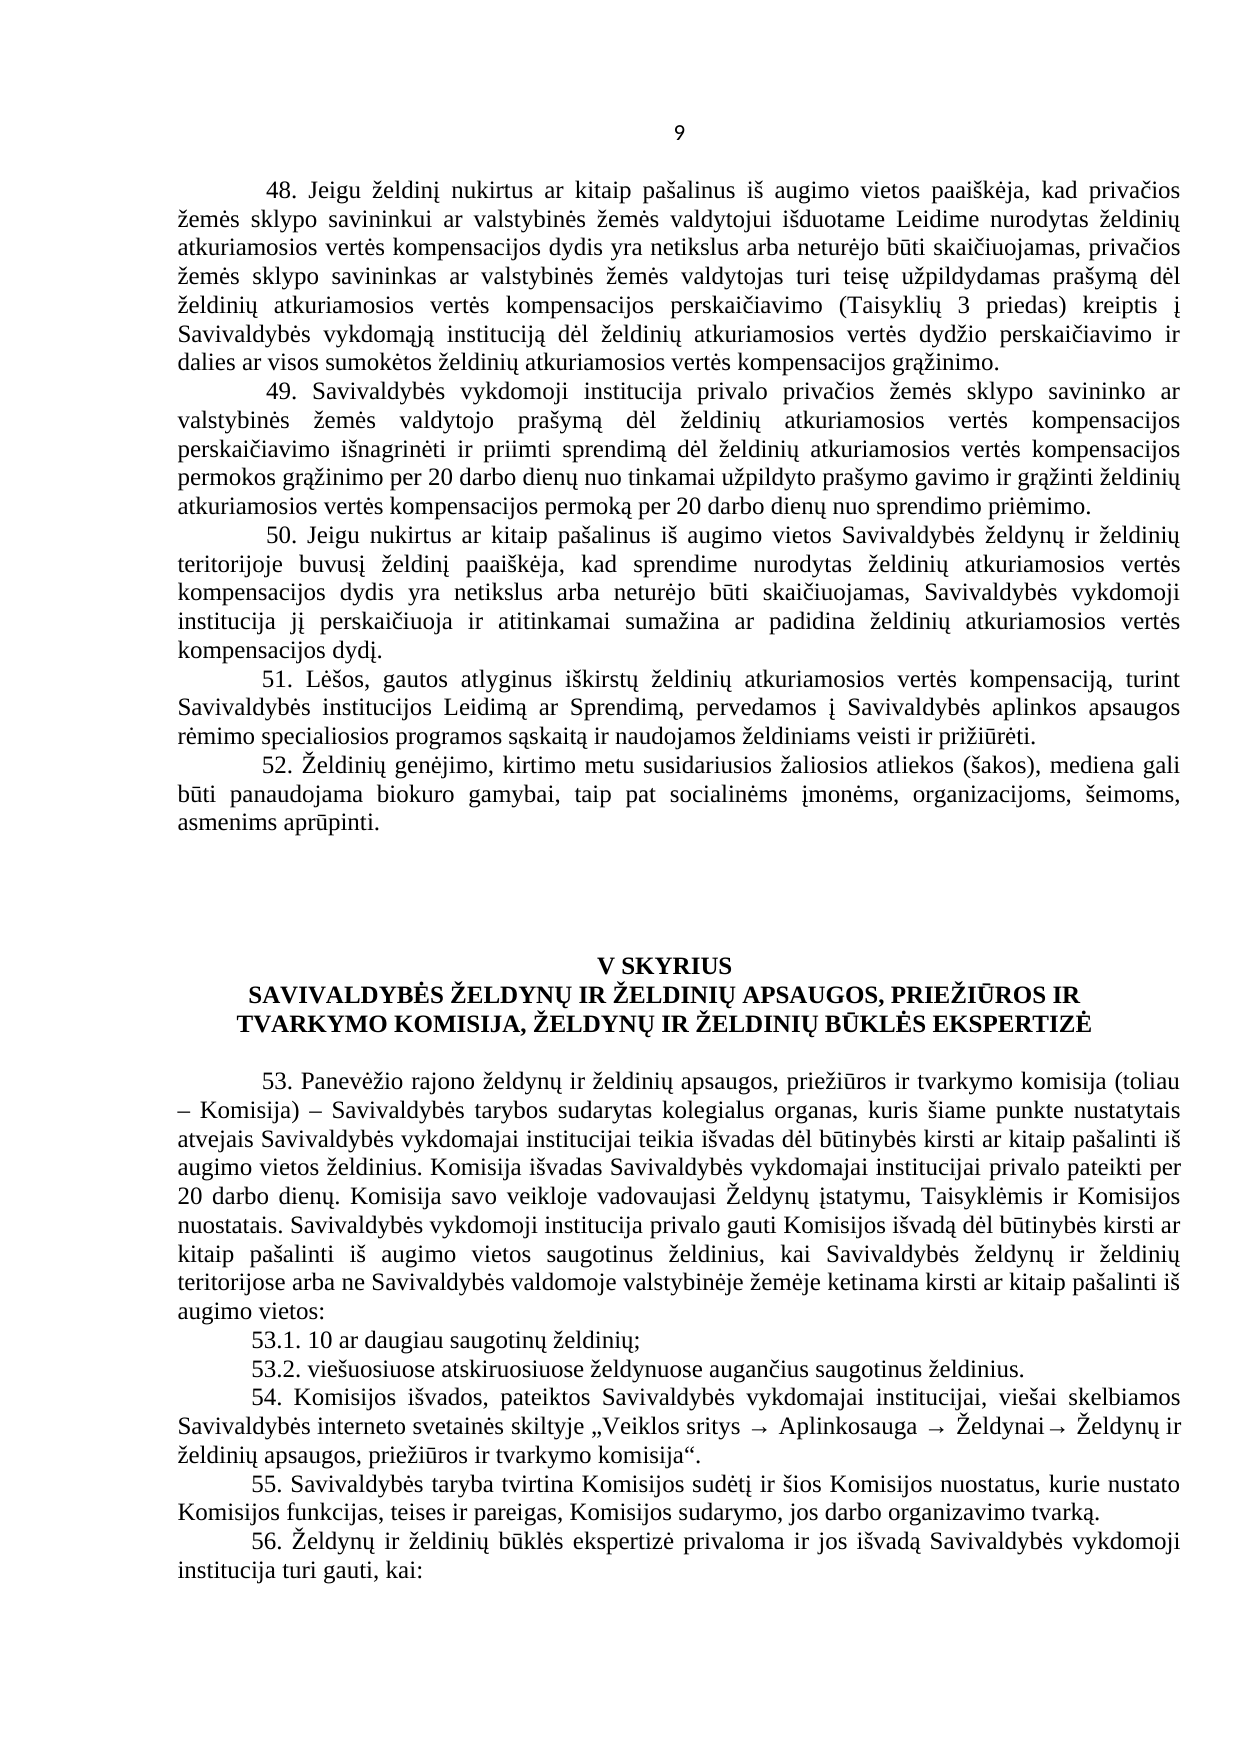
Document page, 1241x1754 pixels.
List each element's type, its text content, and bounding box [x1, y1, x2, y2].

text V SKYRIUS [177, 951, 1152, 980]
text SAVIVALDYBĖS ŽELDYNŲ IR ŽELDINIŲ APSAUGOS, PRIEŽIŪROS IR TVARKYMO KOMISIJA, ŽELDYNŲ IR ŽELDINIŲ BŪKLĖS EKSPERTIZĖ [177, 980, 1152, 1037]
text 51. Lėšos, gautos atlyginus iškirstų želdinių atkuriamosios vertės kompensaciją, turint Savivaldybės institucijos Leidimą ar Sprendimą, pervedamos į Savivaldybės aplinkos apsaugos rėmimo specialiosios programos sąskaitą ir naudojamos želdiniams veisti ir prižiūrėti. [177, 664, 1181, 750]
text 48. Jeigu želdinį nukirtus ar kitaip pašalinus iš augimo vietos paaiškėja, kad privačios žemės sklypo savininkui ar valstybinės žemės valdytojui išduotame Leidime nurodytas želdinių atkuriamosios vertės kompensacijos dydis yra netikslus arba neturėjo būti skaičiuojamas, privačios žemės sklypo savininkas ar valstybinės žemės valdytojas turi teisę užpildydamas prašymą dėl želdinių atkuriamosios vertės kompensacijos perskaičiavimo (Taisyklių 3 priedas) kreiptis į Savivaldybės vykdomąją instituciją dėl želdinių atkuriamosios vertės dydžio perskaičiavimo ir dalies ar visos sumokėtos želdinių atkuriamosios vertės kompensacijos grąžinimo. [177, 175, 1181, 376]
text 50. Jeigu nukirtus ar kitaip pašalinus iš augimo vietos Savivaldybės želdynų ir želdinių teritorijoje buvusį želdinį paaiškėja, kad sprendime nurodytas želdinių atkuriamosios vertės kompensacijos dydis yra netikslus arba neturėjo būti skaičiuojamas, Savivaldybės vykdomoji institucija jį perskaičiuoja ir atitinkamai sumažina ar padidina želdinių atkuriamosios vertės kompensacijos dydį. [177, 520, 1181, 664]
text 54. Komisijos išvados, pateiktos Savivaldybės vykdomajai institucijai, viešai skelbiamos Savivaldybės interneto svetainės skiltyje „Veiklos sritys → Aplinkosauga → Želdynai→ Želdynų ir želdinių apsaugos, priežiūros ir tvarkymo komisija“. [177, 1382, 1181, 1469]
text 55. Savivaldybės taryba tvirtina Komisijos sudėtį ir šios Komisijos nuostatus, kurie nustato Komisijos funkcijas, teises ir pareigas, Komisijos sudarymo, jos darbo organizavimo tvarką. [177, 1469, 1181, 1526]
text 53. Panevėžio rajono želdynų ir želdinių apsaugos, priežiūros ir tvarkymo komisija (toliau – Komisija) – Savivaldybės tarybos sudarytas kolegialus organas, kuris šiame punkte nustatytais atvejais Savivaldybės vykdomajai institucijai teikia išvadas dėl būtinybės kirsti ar kitaip pašalinti iš augimo vietos želdinius. Komisija išvadas Savivaldybės vykdomajai institucijai privalo pateikti per 20 darbo dienų. Komisija savo veikloje vadovaujasi Želdynų įstatymu, Taisyklėmis ir Komisijos nuostatais. Savivaldybės vykdomoji institucija privalo gauti Komisijos išvadą dėl būtinybės kirsti ar kitaip pašalinti iš augimo vietos saugotinus želdinius, kai Savivaldybės želdynų ir želdinių teritorijose arba ne Savivaldybės valdomoje valstybinėje žemėje ketinama kirsti ar kitaip pašalinti iš augimo vietos: [177, 1066, 1181, 1325]
text 56. Želdynų ir želdinių būklės ekspertizė privaloma ir jos išvadą Savivaldybės vykdomoji institucija turi gauti, kai: [177, 1526, 1181, 1584]
text 49. Savivaldybės vykdomoji institucija privalo privačios žemės sklypo savininko ar valstybinės žemės valdytojo prašymą dėl želdinių atkuriamosios vertės kompensacijos perskaičiavimo išnagrinėti ir priimti sprendimą dėl želdinių atkuriamosios vertės kompensacijos permokos grąžinimo per 20 darbo dienų nuo tinkamai užpildyto prašymo gavimo ir grąžinti želdinių atkuriamosios vertės kompensacijos permoką per 20 darbo dienų nuo sprendimo priėmimo. [177, 376, 1181, 520]
text 52. Želdinių genėjimo, kirtimo metu susidariusios žaliosios atliekos (šakos), mediena gali būti panaudojama biokuro gamybai, taip pat socialinėms įmonėms, organizacijoms, šeimoms, asmenims aprūpinti. [177, 750, 1181, 836]
text 53.2. viešuosiuose atskiruosiuose želdynuose augančius saugotinus želdinius. [177, 1354, 1152, 1382]
text 53.1. 10 ar daugiau saugotinų želdinių; [177, 1325, 1152, 1354]
